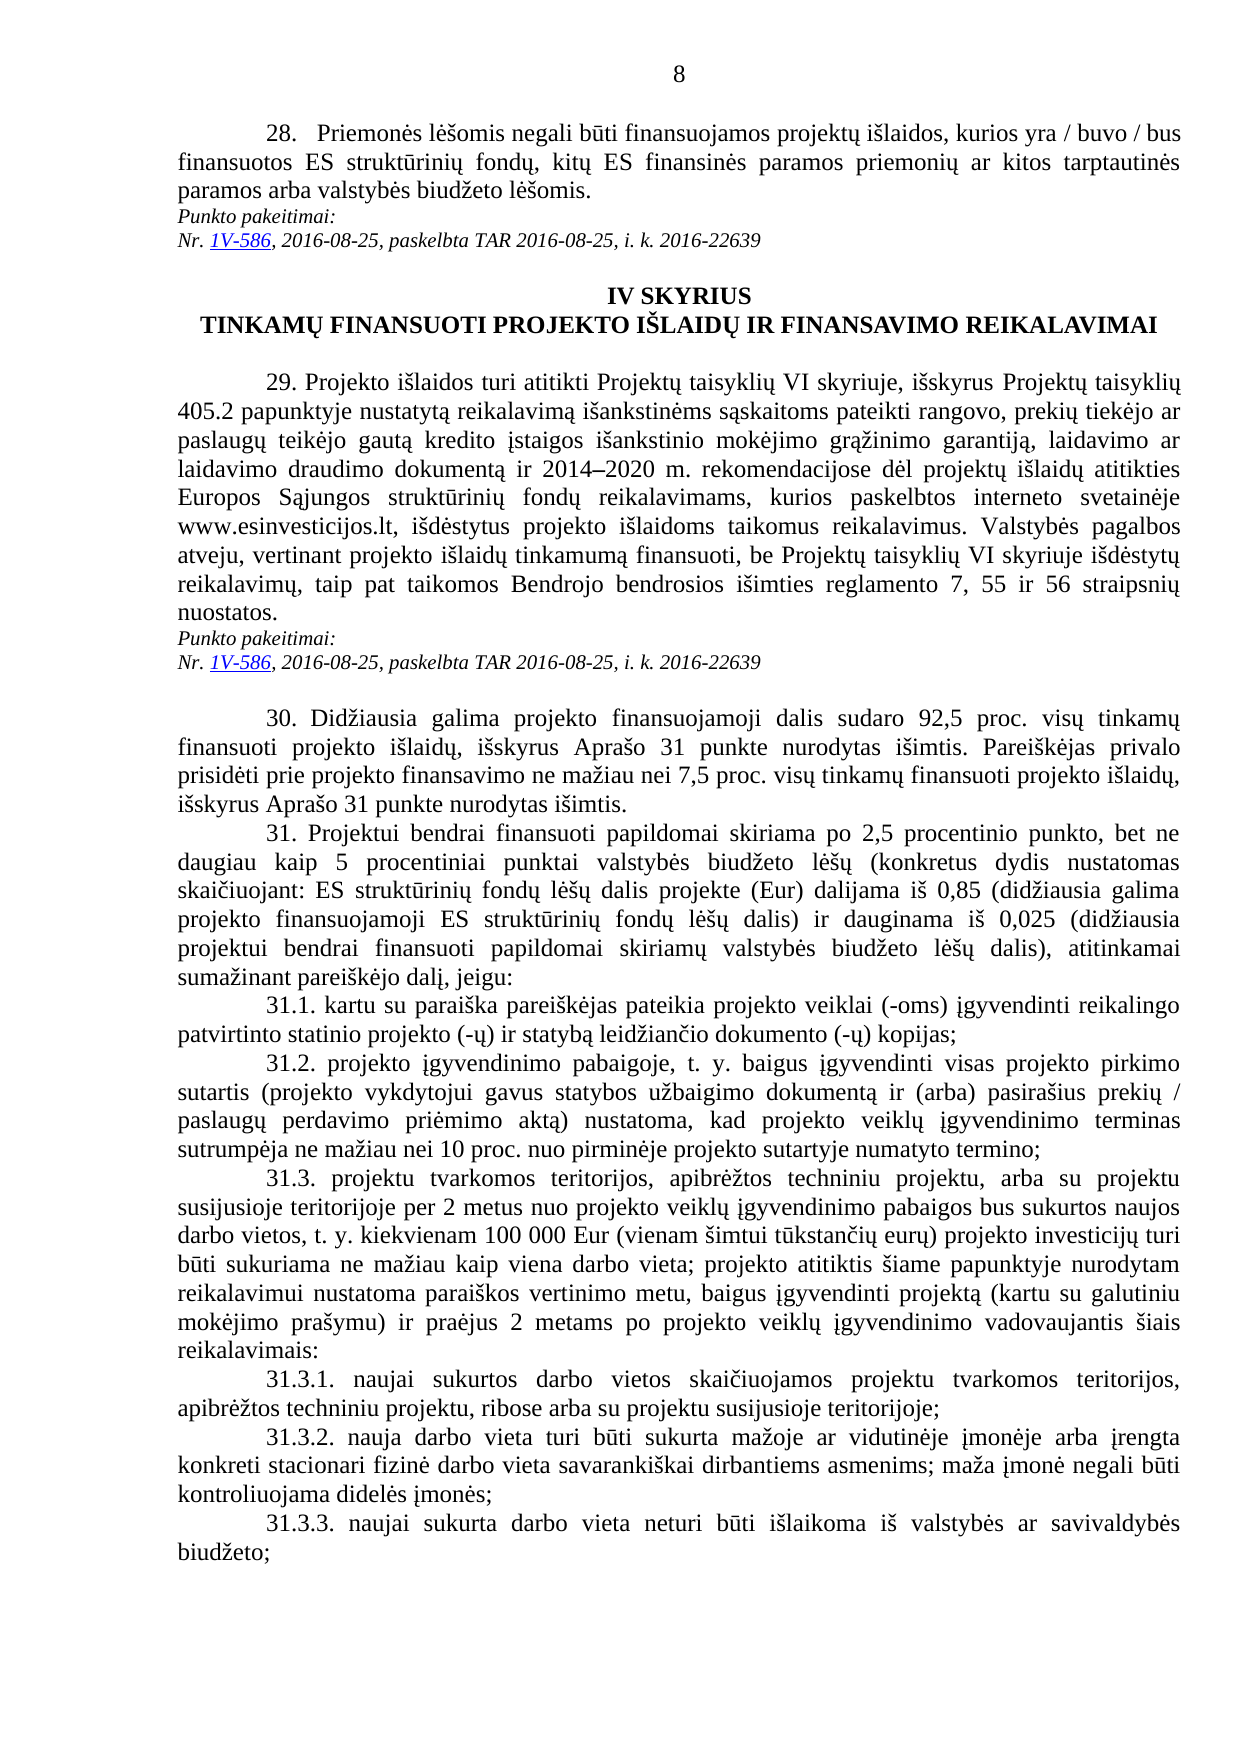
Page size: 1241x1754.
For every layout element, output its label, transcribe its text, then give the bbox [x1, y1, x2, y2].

text 31.3.2. nauja darbo vieta turi būti sukurta mažoje ar vidutinėje įmonėje arba įrengta konkreti stacionari fizinė darbo vieta savarankiškai dirbantiems asmenims; maža įmonė negali būti kontroliuojama didelės įmonės; [177, 1422, 1181, 1508]
text 31.1. kartu su paraiška pareiškėjas pateikia projekto veiklai (-oms) įgyvendinti reikalingo patvirtinto statinio projekto (-ų) ir statybą leidžiančio dokumento (-ų) kopijas; [177, 991, 1181, 1048]
text Nr. 1V-586, 2016-08-25, paskelbta TAR 2016-08-25, i. k. 2016-22639 [177, 650, 1181, 674]
text 28. Priemonės lėšomis negali būti finansuojamos projektų išlaidos, kurios yra / buvo / bus finansuotos ES struktūrinių fondų, kitų ES finansinės paramos priemonių ar kitos tarptautinės paramos arba valstybės biudžeto lėšomis. [177, 118, 1181, 204]
text IV SKYRIUS [177, 281, 1181, 310]
text Punkto pakeitimai: [177, 626, 1181, 650]
text 31. Projektui bendrai finansuoti papildomai skiriama po 2,5 procentinio punkto, bet ne daugiau kaip 5 procentiniai punktai valstybės biudžeto lėšų (konkretus dydis nustatomas skaičiuojant: ES struktūrinių fondų lėšų dalis projekte (Eur) dalijama iš 0,85 (didžiausia galima projekto finansuojamoji ES struktūrinių fondų lėšų dalis) ir dauginama iš 0,025 (didžiausia projektui bendrai finansuoti papildomai skiriamų valstybės biudžeto lėšų dalis), atitinkamai sumažinant pareiškėjo dalį, jeigu: [177, 818, 1181, 991]
text 29. Projekto išlaidos turi atitikti Projektų taisyklių VI skyriuje, išskyrus Projektų taisyklių 405.2 papunktyje nustatytą reikalavimą išankstinėms sąskaitoms pateikti rangovo, prekių tiekėjo ar paslaugų teikėjo gautą kredito įstaigos išankstinio mokėjimo grąžinimo garantiją, laidavimo ar laidavimo draudimo dokumentą ir 2014–2020 m. rekomendacijose dėl projektų išlaidų atitikties Europos Sąjungos struktūrinių fondų reikalavimams, kurios paskelbtos interneto svetainėje www.esinvesticijos.lt, išdėstytus projekto išlaidoms taikomus reikalavimus. Valstybės pagalbos atveju, vertinant projekto išlaidų tinkamumą finansuoti, be Projektų taisyklių VI skyriuje išdėstytų reikalavimų, taip pat taikomos Bendrojo bendrosios išimties reglamento 7, 55 ir 56 straipsnių nuostatos. [177, 367, 1181, 626]
text Punkto pakeitimai: [177, 204, 1181, 228]
text Nr. 1V-586, 2016-08-25, paskelbta TAR 2016-08-25, i. k. 2016-22639 [177, 228, 1181, 252]
text 31.2. projekto įgyvendinimo pabaigoje, t. y. baigus įgyvendinti visas projekto pirkimo sutartis (projekto vykdytojui gavus statybos užbaigimo dokumentą ir (arba) pasirašius prekių / paslaugų perdavimo priėmimo aktą) nustatoma, kad projekto veiklų įgyvendinimo terminas sutrumpėja ne mažiau nei 10 proc. nuo pirminėje projekto sutartyje numatyto termino; [177, 1048, 1181, 1163]
text 31.3.1. naujai sukurtos darbo vietos skaičiuojamos projektu tvarkomos teritorijos, apibrėžtos techniniu projektu, ribose arba su projektu susijusioje teritorijoje; [177, 1364, 1181, 1422]
text 31.3.3. naujai sukurta darbo vieta neturi būti išlaikoma iš valstybės ar savivaldybės biudžeto; [177, 1508, 1181, 1566]
text 30. Didžiausia galima projekto finansuojamoji dalis sudaro 92,5 proc. visų tinkamų finansuoti projekto išlaidų, išskyrus Aprašo 31 punkte nurodytas išimtis. Pareiškėjas privalo prisidėti prie projekto finansavimo ne mažiau nei 7,5 proc. visų tinkamų finansuoti projekto išlaidų, išskyrus Aprašo 31 punkte nurodytas išimtis. [177, 703, 1181, 818]
text 31.3. projektu tvarkomos teritorijos, apibrėžtos techniniu projektu, arba su projektu susijusioje teritorijoje per 2 metus nuo projekto veiklų įgyvendinimo pabaigos bus sukurtos naujos darbo vietos, t. y. kiekvienam 100 000 Eur (vienam šimtui tūkstančių eurų) projekto investicijų turi būti sukuriama ne mažiau kaip viena darbo vieta; projekto atitiktis šiame papunktyje nurodytam reikalavimui nustatoma paraiškos vertinimo metu, baigus įgyvendinti projektą (kartu su galutiniu mokėjimo prašymu) ir praėjus 2 metams po projekto veiklų įgyvendinimo vadovaujantis šiais reikalavimais: [177, 1163, 1181, 1364]
text TINKAMŲ FINANSUOTI PROJEKTO IŠLAIDŲ IR FINANSAVIMO REIKALAVIMAI [177, 310, 1181, 339]
